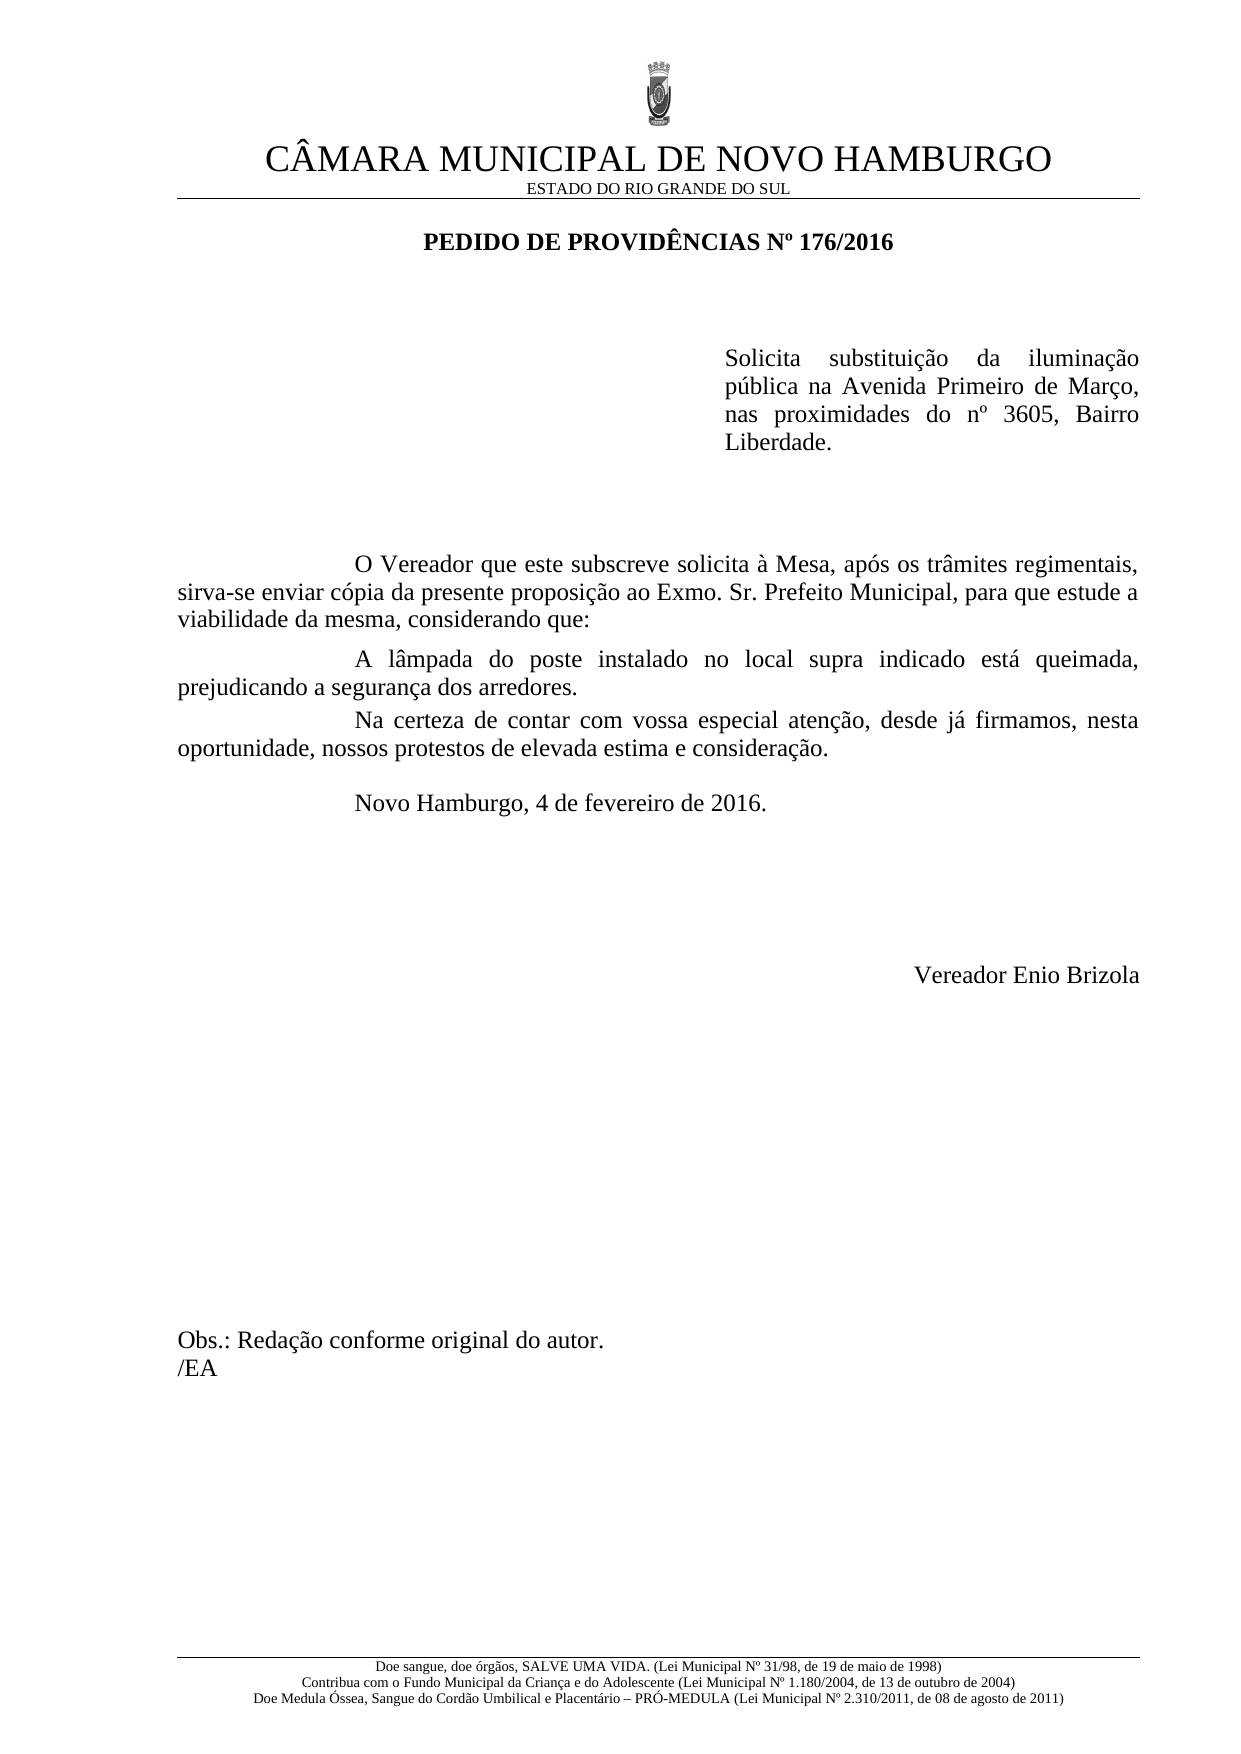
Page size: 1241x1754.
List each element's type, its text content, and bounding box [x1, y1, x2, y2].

text Vereador Enio Brizola [177, 961, 1140, 989]
text /EA [177, 1354, 1140, 1382]
text O Vereador que este subscreve solicita à Mesa, após os trâmites regimentais, sirva-se enviar cópia da presente proposição ao Exmo. Sr. Prefeito Municipal, para que estude a viabilidade da mesma, considerando que: [177, 550, 1140, 633]
text Na certeza de contar com vossa especial atenção, desde já firmamos, nesta oportunidade, nossos protestos de elevada estima e consideração. [177, 706, 1140, 762]
text Novo Hamburgo, 4 de fevereiro de 2016. [177, 789, 1140, 817]
list Solicita substituição da iluminação pública na Avenida Primeiro de Março, nas proximidades do nº 3605, Bairro Liberdade. [687, 344, 1140, 455]
text A lâmpada do poste instalado no local supra indicado está queimada, prejudicando a segurança dos arredores. [177, 645, 1140, 700]
text PEDIDO DE PROVIDÊNCIAS Nº 176/2016 [177, 228, 1140, 256]
text Obs.: Redação conforme original do autor. [177, 1327, 1140, 1354]
